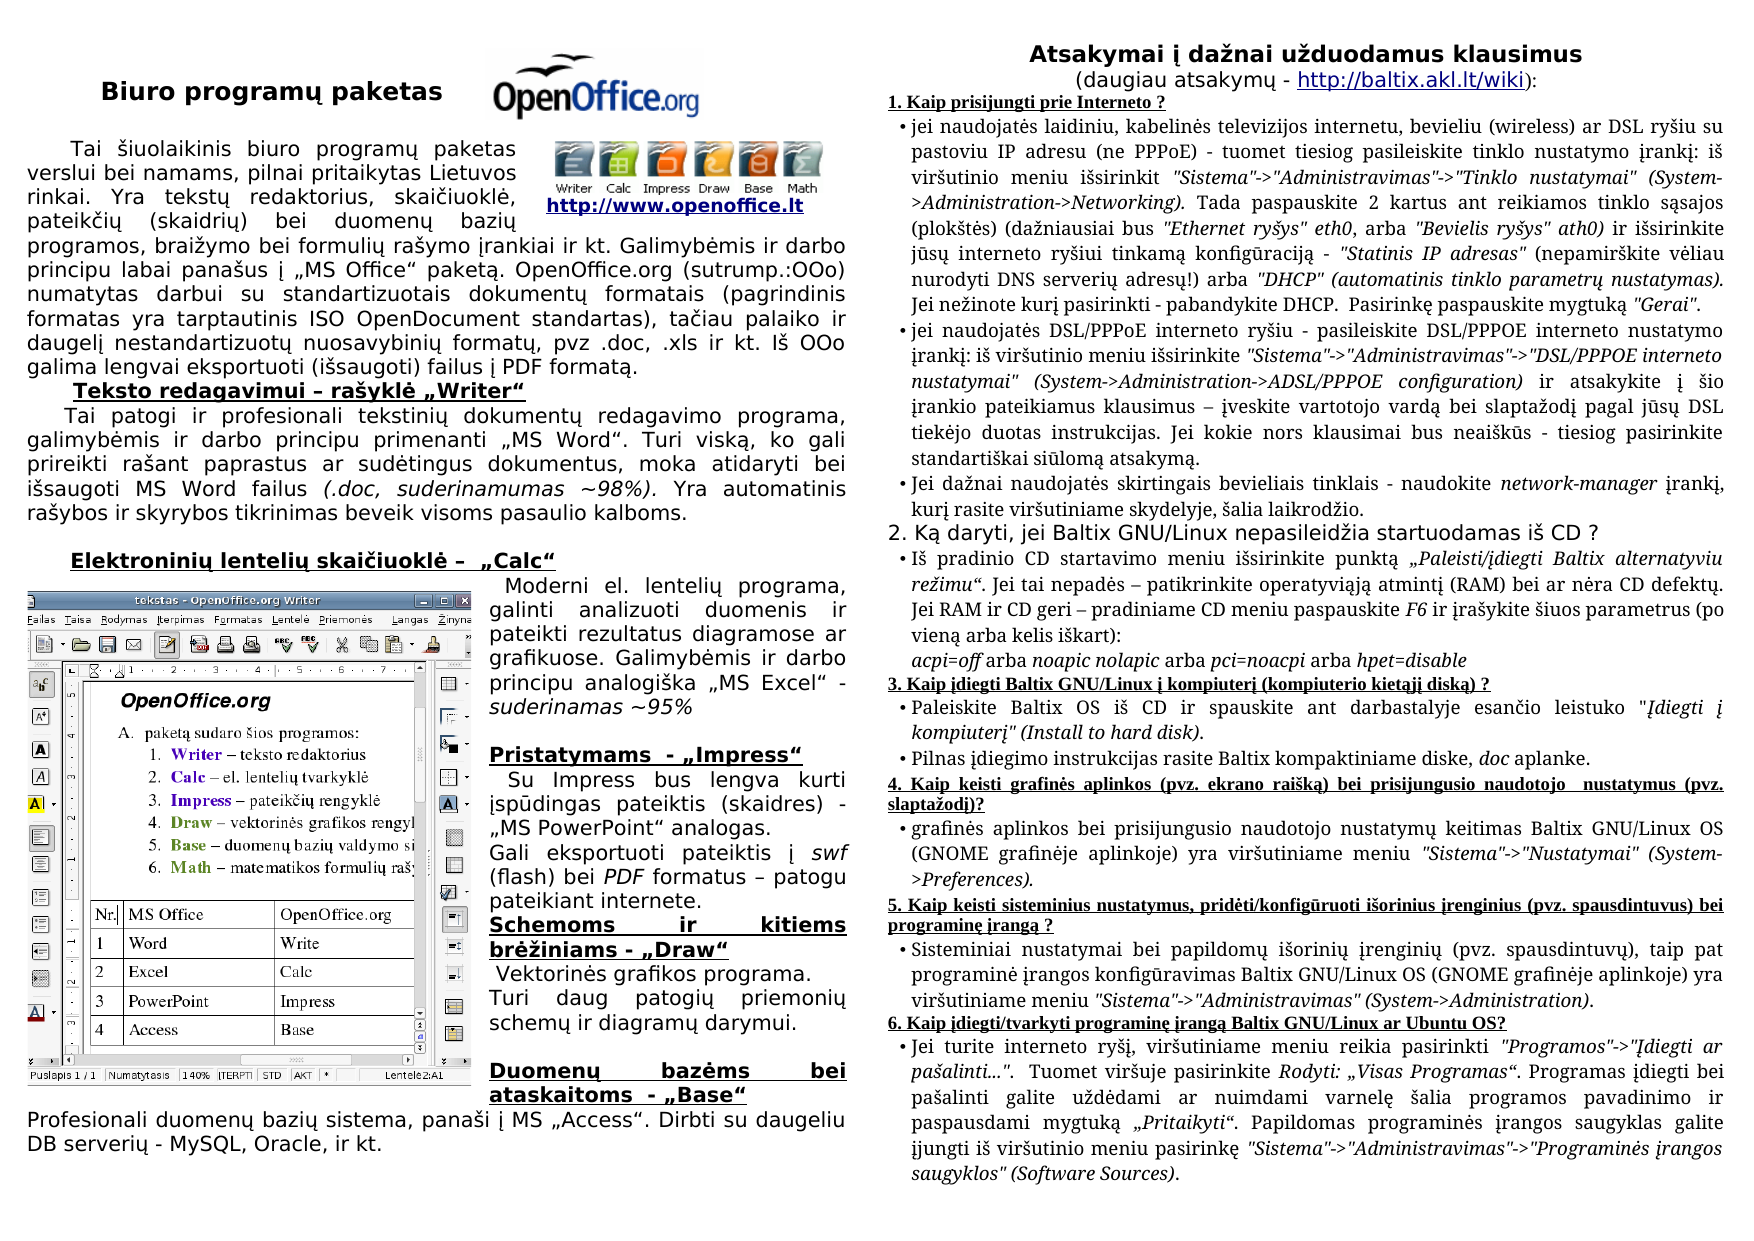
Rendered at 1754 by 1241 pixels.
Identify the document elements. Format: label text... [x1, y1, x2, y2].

text (daugiau atsakymų - http://baltix.akl.lt/wiki): [888, 68, 1724, 92]
list Iš pradinio CD startavimo meniu išsirinkite punktą „Paleisti/įdiegti Baltix alternatyviu režimu“. Jei tai nepadės – patikrinkite operatyviąją atmintį (RAM) bei ar nėra CD defektų. Jei RAM ir CD geri – pradiniame CD meniu paspauskite F6 ir įrašykite šiuos parametrus (po vieną arba kelis iškart): [899, 546, 1724, 648]
text Moderni el. lentelių programa, galinti analizuoti duomenis ir pateikti rezultatus diagramose ar grafikuose. Galimybėmis ir darbo principu analogiška „MS Excel“ - suderinamas ~95% [27, 574, 846, 719]
list Jei dažnai naudojatės skirtingais bevieliais tinklais - naudokite network-manager įrankį, kurį rasite viršutiniame skydelyje, šalia laikrodžio. [899, 470, 1724, 521]
text 1. Kaip prisijungti prie Interneto ? [888, 92, 1724, 113]
text programinę įrangą ? [888, 913, 1724, 936]
list Sisteminiai nustatymai bei papildomų išorinių įrenginių (pvz. spausdintuvų), taip pat programinė įrangos konfigūravimas Baltix GNU/Linux OS (GNOME grafinėje aplinkoje) yra viršutiniame meniu "Sistema"->"Administravimas" (System->Administration). [899, 936, 1724, 1012]
list Schemoms ir kitiems brėžiniams - „Draw“ [472, 913, 846, 962]
text http://www.openoffice.lt [546, 149, 827, 216]
list Jei turite interneto ryšį, viršutiniame meniu reikia pasirinkti "Programos"->"Įdiegti ar pašalinti...". Tuomet viršuje pasirinkite Rodyti: „Visas Programas“. Programas įdiegti bei pašalinti galite uždėdami ar nuimdami varnelę šalia programos pavadinimo ir paspausdami mygtuką „Pritaikyti“. Papildomas programinės įrangos saugyklas galite įjungti iš viršutinio meniu pasirinkę "Sistema"->"Administravimas"->"Programinės įrangos saugyklos" (Software Sources). [899, 1033, 1724, 1186]
list jei naudojatės laidiniu, kabelinės televizijos internetu, bevieliu (wireless) ar DSL ryšiu su pastoviu IP adresu (ne PPPoE) - tuomet tiesiog pasileiskite tinklo nustatymo įrankį: iš viršutinio meniu išsirinkit "Sistema"->"Administravimas"->"Tinklo nustatymai" (System->Administration->Networking). Tada paspauskite 2 kartus ant reikiamos tinklo sąsajos (plokštės) (dažniausiai bus "Ethernet ryšys" eth0, arba "Bevielis ryšys" ath0) ir išsirinkite jūsų interneto ryšiui tinkamą konfigūraciją - "Statinis IP adresas" (nepamirškite vėliau nurodyti DNS serverių adresų!) arba "DHCP" (automatinis tinklo parametrų nustatymas). Jei nežinote kurį pasirinkti - pabandykite DHCP. Pasirinkę paspauskite mygtuką "Gerai". [899, 113, 1724, 317]
list Duomenų bazėms bei ataskaitoms - „Base“ [27, 1059, 846, 1108]
subtitle Biuro programų paketas [27, 77, 484, 107]
text 5. Kaip keisti sisteminius nustatymus, pridėti/konfigūruoti išorinius įrenginius (pvz. spausdintuvus) bei [888, 894, 1724, 912]
list Paleiskite Baltix OS iš CD ir spauskite ant darbastalyje esančio leistuko "Įdiegti į kompiuterį" (Install to hard disk). [899, 694, 1724, 745]
list jei naudojatės DSL/PPPoE interneto ryšiu - pasileiskite DSL/PPPOE interneto nustatymo įrankį: iš viršutinio meniu išsirinkite "Sistema"->"Administravimas"->"DSL/PPPOE interneto nustatymai" (System->Administration->ADSL/PPPOE configuration) ir atsakykite į šio įrankio pateikiamus klausimus – įveskite vartotojo vardą bei slaptažodį pagal jūsų DSL tiekėjo duotas instrukcijas. Jei kokie nors klausimai bus neaiškūs - tiesiog pasirinkite standartiškai siūlomą atsakymą. [899, 317, 1724, 470]
text 2. Ką daryti, jei Baltix GNU/Linux nepasileidžia startuodamas iš CD ? [888, 521, 1724, 546]
text 6. Kaip įdiegti/tvarkyti programinę įrangą Baltix GNU/Linux ar Ubuntu OS? [888, 1012, 1724, 1033]
text Tai patogi ir profesionali tekstinių dokumentų redagavimo programa, galimybėmis ir darbo principu primenanti „MS Word“. Turi viską, ko gali prireikti rašant paprastus ar sudėtingus dokumentus, moka atidaryti bei išsaugoti MS Word failus (.doc, suderinamumas ~98%). Yra automatinis rašybos ir skyrybos tikrinimas beveik visoms pasaulio kalboms. [27, 404, 846, 525]
text 3. Kaip įdiegti Baltix GNU/Linux į kompiuterį (kompiuterio kietąjį diską) ? [888, 673, 1724, 694]
list Pilnas įdiegimo instrukcijas rasite Baltix kompaktiniame diske, doc aplanke. [899, 745, 1724, 771]
text Profesionali duomenų bazių sistema, panaši į MS „Access“. Dirbti su daugeliu DB serverių - MySQL, Oracle, ir kt. [27, 1108, 846, 1156]
text Gali eksportuoti pateiktis į swf (flash) bei PDF formatus – patogu pateikiant internete. [472, 841, 846, 913]
picture [549, 136, 828, 195]
list Turi daug patogių priemonių schemų ir diagramų darymui. [472, 986, 846, 1035]
picture [27, 591, 472, 1086]
list Vektorinės grafikos programa. [472, 962, 846, 986]
subtitle Atsakymai į dažnai užduodamus klausimus [888, 41, 1724, 68]
text Tai šiuolaikinis biuro programų paketas verslui bei namams, pilnai pritaikytas Lietuvos rinkai. Yra tekstų redaktorius, skaičiuoklė, pateikčių (skaidrių) bei duomenų bazių programos, braižymo bei formulių rašymo įrankiai ir kt. Galimybėmis ir darbo principu labai panašus į „MS Office“ paketą. OpenOffice.org (sutrump.:OOo) numatytas darbui su standartizuotais dokumentų formatais (pagrindinis formatas yra tarptautinis ISO OpenDocument standartas), tačiau palaiko ir daugelį nestandartizuotų nuosavybinių formatų, pvz .doc, .xls ir kt. Iš OOo galima lengvai eksportuoti (išsaugoti) failus į PDF formatą. [27, 137, 846, 379]
subtitle [704, 77, 846, 107]
text 4. Kaip keisti grafinės aplinkos (pvz. ekrano raišką) bei prisijungusio naudotojo nustatymus (pvz. [888, 773, 1724, 791]
text Su Impress bus lengva kurti įspūdingas pateiktis (skaidres) - „MS PowerPoint“ analogas. [472, 768, 846, 841]
text slaptažodį)? [888, 792, 1724, 815]
text Pristatymams - „Impress“ [472, 743, 846, 768]
text Elektroninių lentelių skaičiuoklė – „Calc“ [27, 549, 846, 574]
list acpi=off arba noapic nolapic arba pci=noacpi arba hpet=disable [899, 648, 1724, 673]
text Teksto redagavimui – rašyklė „Writer“ [27, 379, 846, 404]
list grafinės aplinkos bei prisijungusio naudotojo nustatymų keitimas Baltix GNU/Linux OS (GNOME grafinėje aplinkoje) yra viršutiniame meniu "Sistema"->"Nustatymai" (System->Preferences). [899, 815, 1724, 891]
picture [484, 47, 704, 122]
